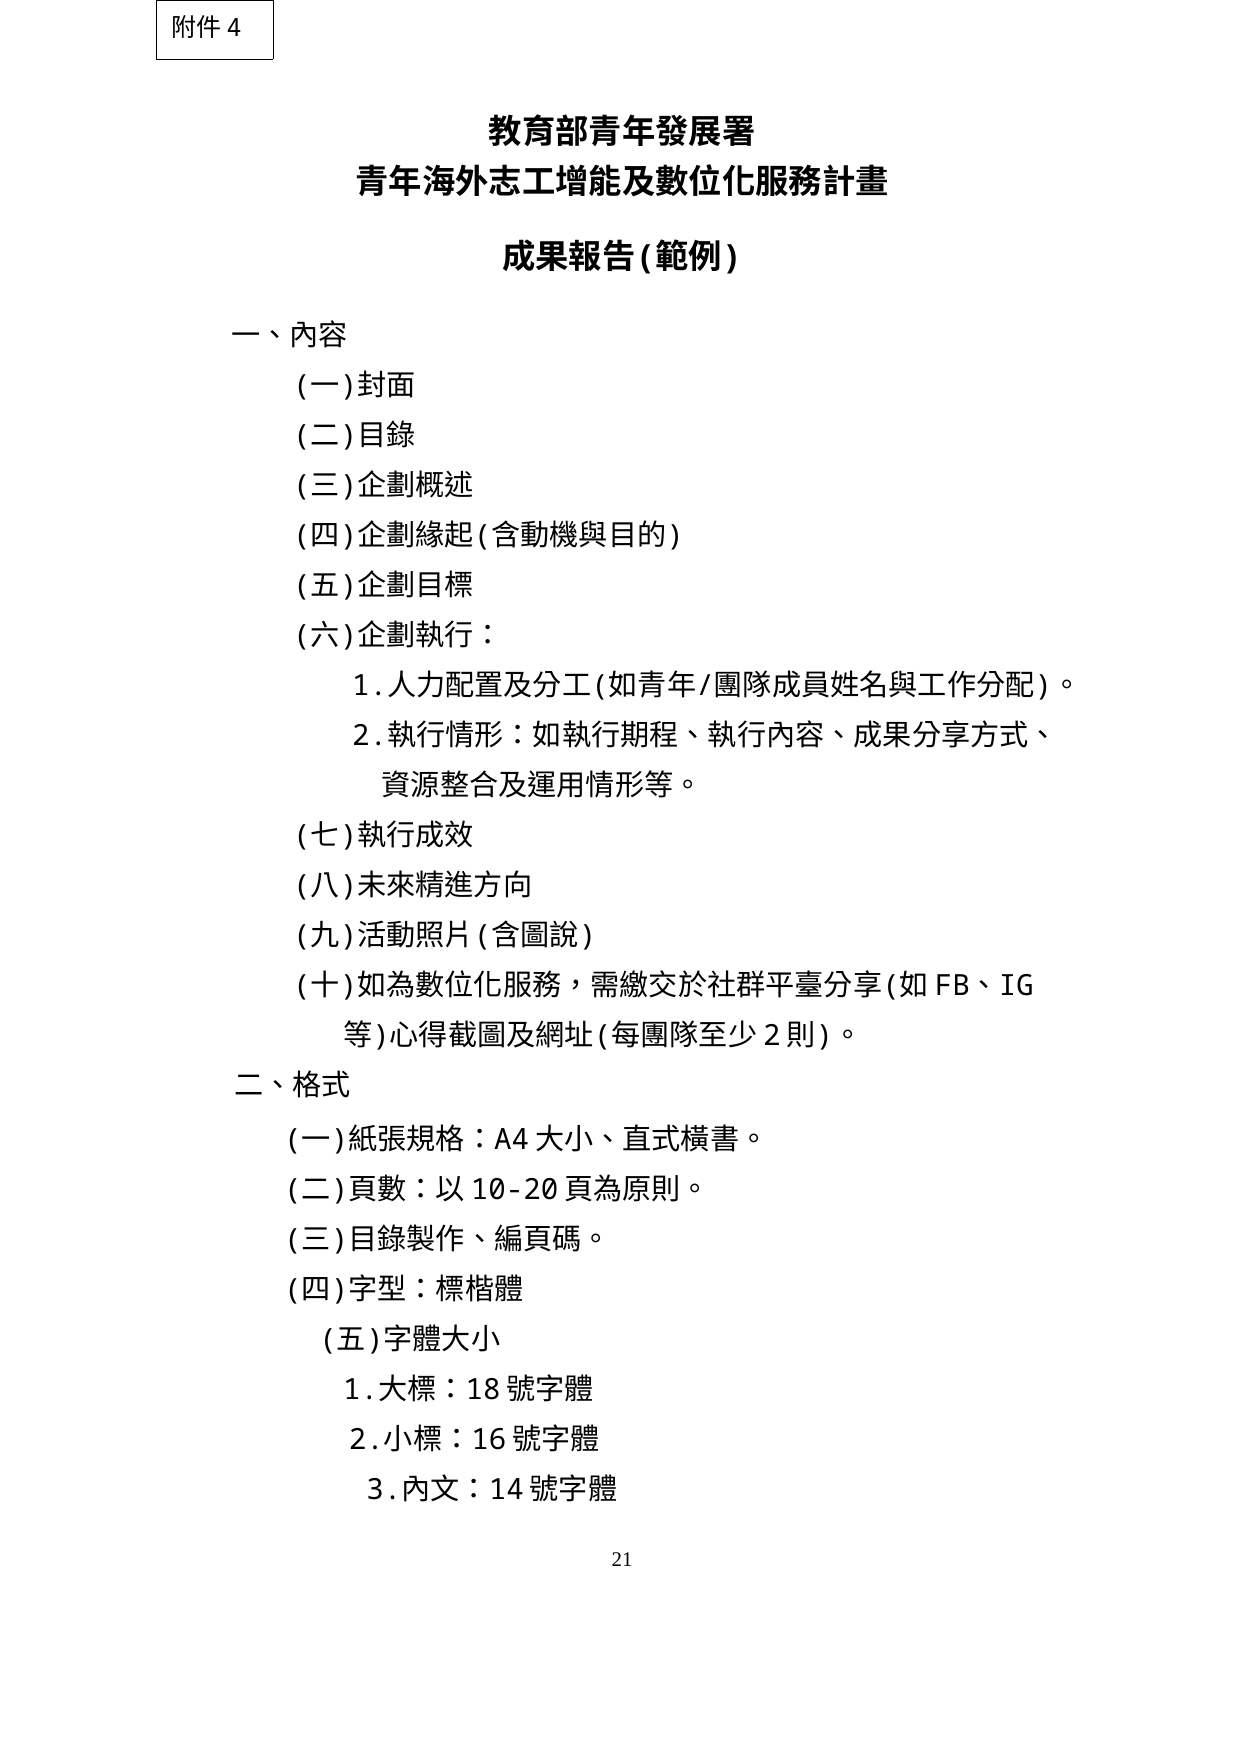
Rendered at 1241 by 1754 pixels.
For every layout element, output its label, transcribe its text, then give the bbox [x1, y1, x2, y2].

text 青年海外志工增能及數位化服務計畫 [189, 154, 1054, 204]
text (一)紙張規格：A4大小、直式橫書。 [284, 1109, 1072, 1159]
text (三)目錄製作、編頁碼。 [284, 1209, 1072, 1259]
text (三)企劃概述 [293, 456, 1072, 506]
text (五)字體大小 [266, 1309, 1054, 1359]
text (六)企劃執行： [293, 606, 1072, 656]
text (十)如為數位化服務，需繳交於社群平臺分享(如FB、IG等)心得截圖及網址(每團隊至少2則)。 [293, 956, 1072, 1056]
text 2.執行情形：如執行期程、執行內容、成果分享方式、資源整合及運用情形等。 [352, 706, 1054, 806]
text (一)封面 [293, 356, 1072, 406]
text 二、格式 [234, 1062, 1054, 1103]
text (二)頁數：以10-20頁為原則。 [284, 1159, 1072, 1209]
text (九)活動照片(含圖說) [293, 906, 1072, 956]
text (五)企劃目標 [293, 556, 1072, 606]
text (四)企劃緣起(含動機與目的) [293, 506, 1072, 556]
text (二)目錄 [293, 406, 1072, 456]
text 附件4 [171, 8, 258, 44]
text 2.小標：16號字體 [331, 1409, 1054, 1459]
text 1.人力配置及分工(如青年/團隊成員姓名與工作分配)。 [352, 656, 1054, 706]
text 3.內文：14號字體 [331, 1459, 1054, 1509]
text (四)字型：標楷體 [284, 1259, 1072, 1309]
text 1.大標：18號字體 [325, 1359, 1054, 1409]
text (七)執行成效 [293, 806, 1072, 856]
text (八)未來精進方向 [293, 856, 1072, 906]
text 一、內容 [189, 304, 1054, 356]
text 教育部青年發展署 [189, 104, 1054, 154]
text 成果報告(範例) [189, 229, 1054, 279]
